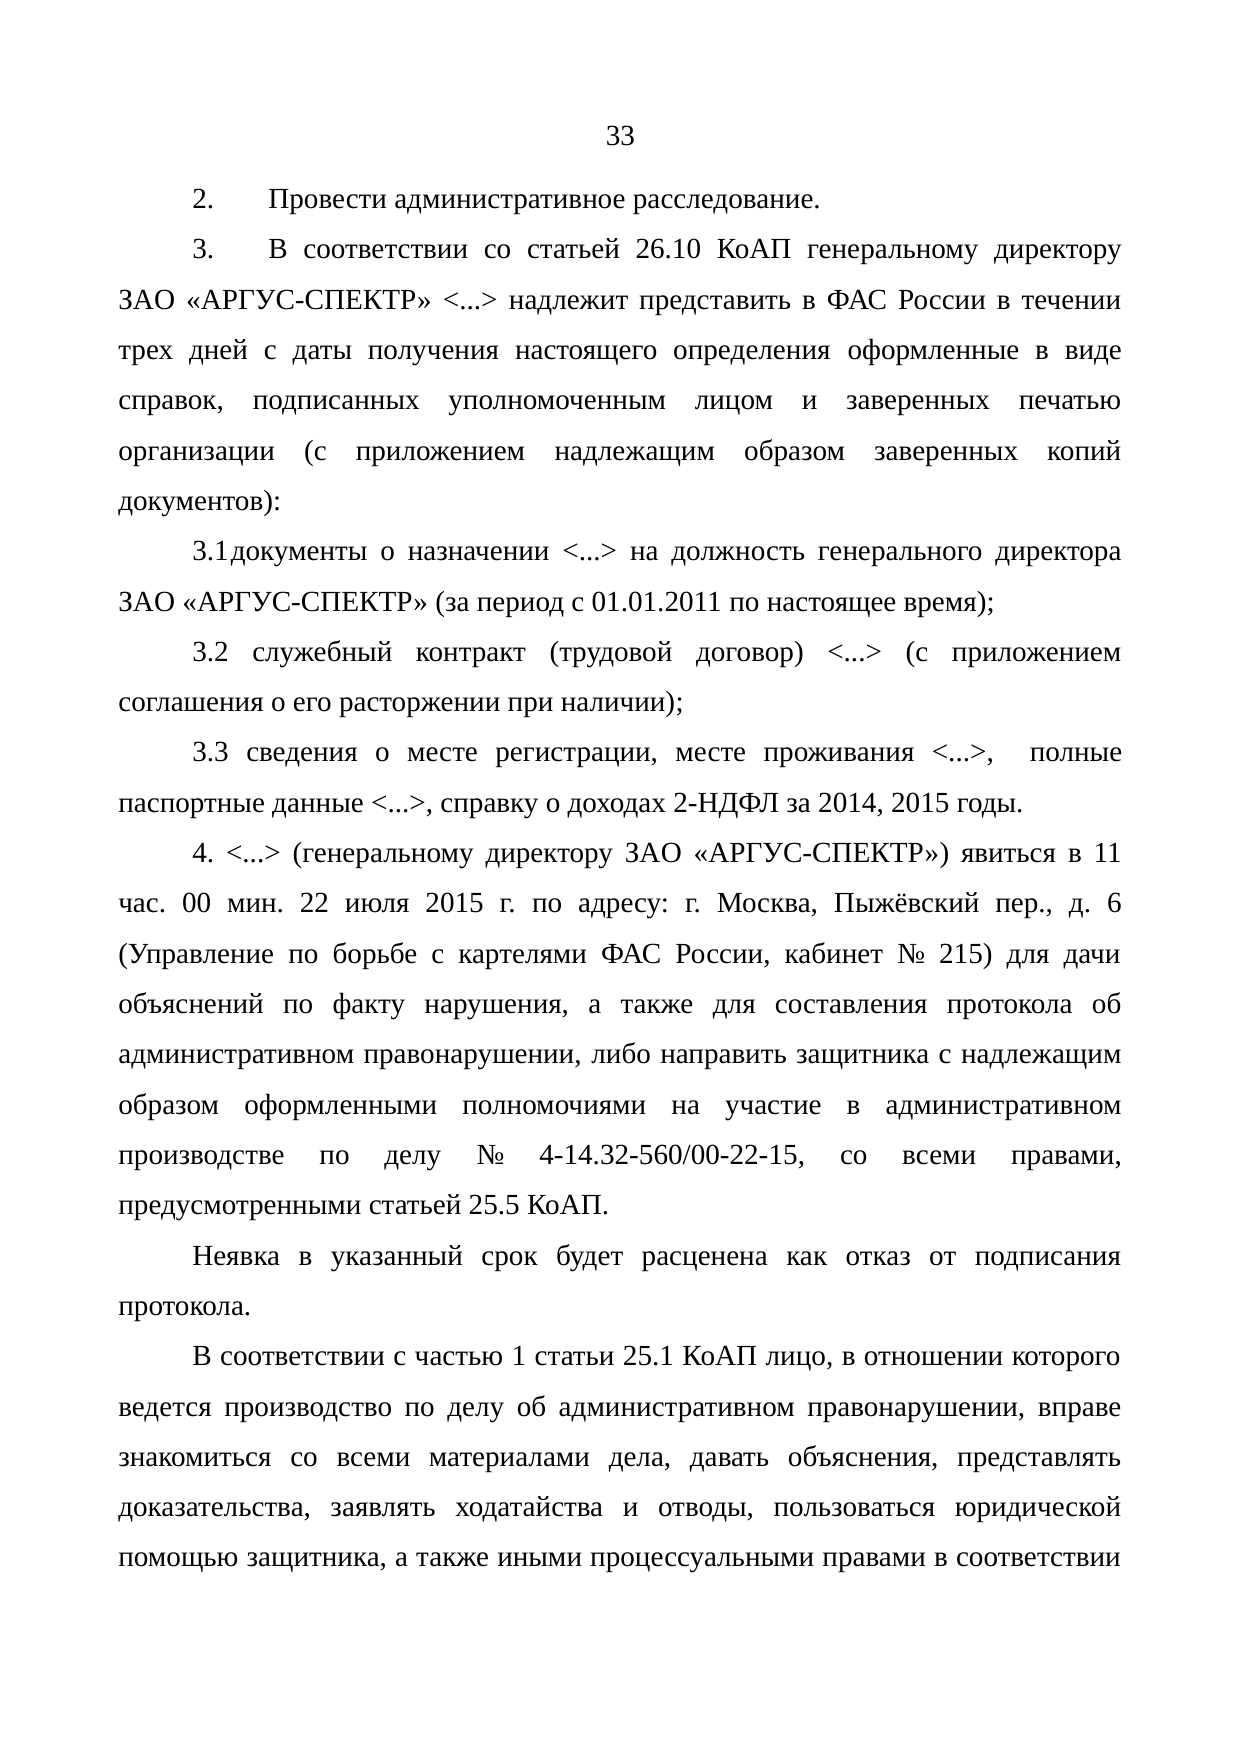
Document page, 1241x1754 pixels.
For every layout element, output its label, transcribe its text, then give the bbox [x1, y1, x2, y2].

text Неявка в указанный срок будет расценена как отказ от подписания протокола. [118, 1238, 1122, 1322]
text В соответствии с частью 1 статьи 25.1 КоАП лицо, в отношении которого ведется производство по делу об административном правонарушении, вправе знакомиться со всеми материалами дела, давать объяснения, представлять доказательства, заявлять ходатайства и отводы, пользоваться юридической помощью защитника, а также иными процессуальными правами в соответствии [118, 1338, 1122, 1573]
list В соответствии со статьей 26.10 КоАП генеральному директору ЗАО «АРГУС-СПЕКТР» <...> надлежит представить в ФАС России в течении трех дней с даты получения настоящего определения оформленные в виде справок, подписанных уполномоченным лицом и заверенных печатью организации (с приложением надлежащим образом заверенных копий документов): [118, 231, 1122, 517]
list документы о назначении <...> на должность генерального директора ЗАО «АРГУС-СПЕКТР» (за период с 01.01.2011 по настоящее время); [118, 533, 1122, 617]
text 3.2 служебный контракт (трудовой договор) <...> (с приложением соглашения о его расторжении при наличии); [118, 634, 1122, 718]
list Провести административное расследование. [118, 181, 1122, 215]
text 4. <...> (генеральному директору ЗАО «АРГУС-СПЕКТР») явиться в 11 час. 00 мин. 22 июля 2015 г. по адресу: г. Москва, Пыжёвский пер., д. 6 (Управление по борьбе с картелями ФАС России, кабинет № 215) для дачи объяснений по факту нарушения, а также для составления протокола об административном правонарушении, либо направить защитника с надлежащим образом оформленными полномочиями на участие в административном производстве по делу № 4-14.32-560/00-22-15, со всеми правами, предусмотренными статьей 25.5 КоАП. [118, 835, 1122, 1221]
text 3.3 сведения о месте регистрации, месте проживания <...>, полные паспортные данные <...>, справку о доходах 2-НДФЛ за 2014, 2015 годы. [118, 734, 1122, 818]
